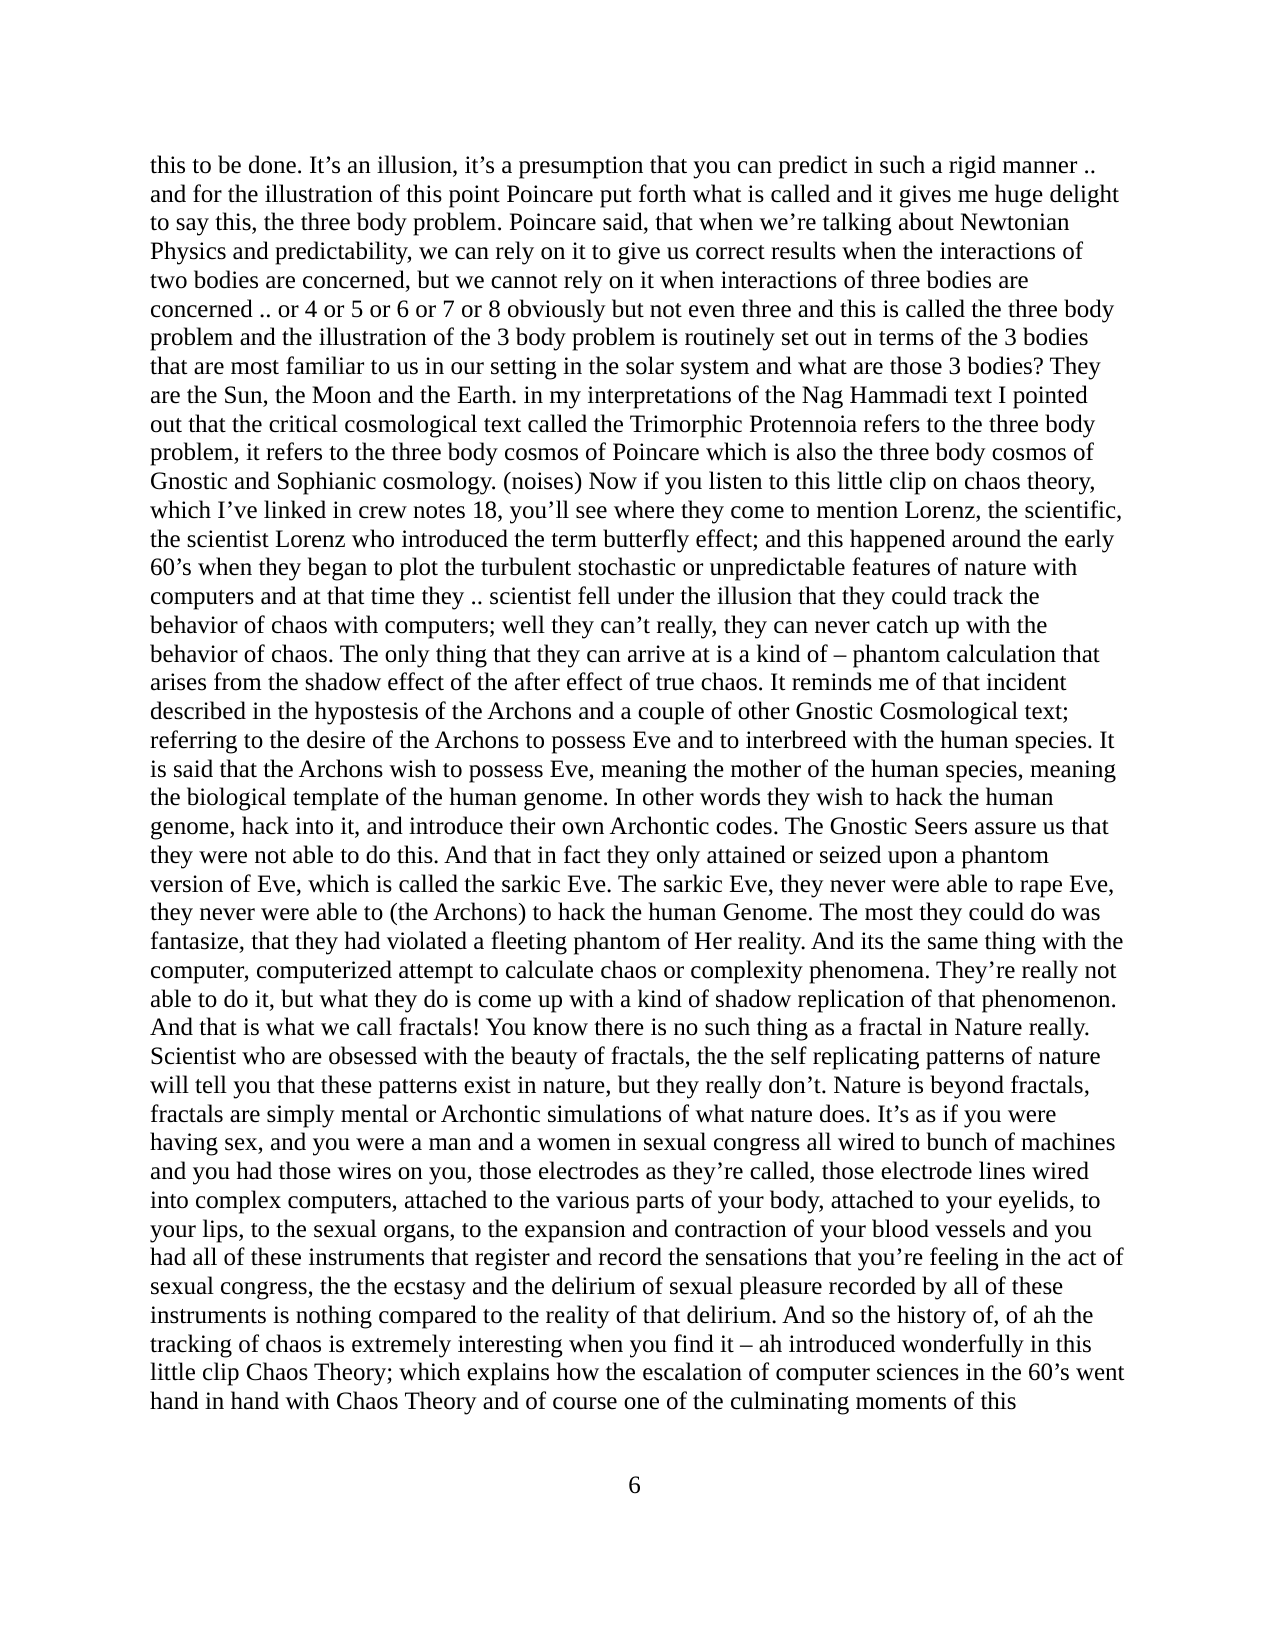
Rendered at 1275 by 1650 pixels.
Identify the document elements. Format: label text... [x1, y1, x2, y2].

text this to be done. It’s an illusion, it’s a presumption that you can predict in such a rigid manner .. and for the illustration of this point Poincare put forth what is called and it gives me huge delight to say this, the three body problem. Poincare said, that when we’re talking about Newtonian Physics and predictability, we can rely on it to give us correct results when the interactions of two bodies are concerned, but we cannot rely on it when interactions of three bodies are concerned .. or 4 or 5 or 6 or 7 or 8 obviously but not even three and this is called the three body problem and the illustration of the 3 body problem is routinely set out in terms of the 3 bodies that are most familiar to us in our setting in the solar system and what are those 3 bodies? They are the Sun, the Moon and the Earth. in my interpretations of the Nag Hammadi text I pointed out that the critical cosmological text called the Trimorphic Protennoia refers to the three body problem, it refers to the three body cosmos of Poincare which is also the three body cosmos of Gnostic and Sophianic cosmology. (noises) Now if you listen to this little clip on chaos theory, which I’ve linked in crew notes 18, you’ll see where they come to mention Lorenz, the scientific, the scientist Lorenz who introduced the term butterfly effect; and this happened around the early 60’s when they began to plot the turbulent stochastic or unpredictable features of nature with computers and at that time they .. scientist fell under the illusion that they could track the behavior of chaos with computers; well they can’t really, they can never catch up with the behavior of chaos. The only thing that they can arrive at is a kind of – phantom calculation that arises from the shadow effect of the after effect of true chaos. It reminds me of that incident described in the hypostesis of the Archons and a couple of other Gnostic Cosmological text; referring to the desire of the Archons to possess Eve and to interbreed with the human species. It is said that the Archons wish to possess Eve, meaning the mother of the human species, meaning the biological template of the human genome. In other words they wish to hack the human genome, hack into it, and introduce their own Archontic codes. The Gnostic Seers assure us that they were not able to do this. And that in fact they only attained or seized upon a phantom version of Eve, which is called the sarkic Eve. The sarkic Eve, they never were able to rape Eve, they never were able to (the Archons) to hack the human Genome. The most they could do was fantasize, that they had violated a fleeting phantom of Her reality. And its the same thing with the computer, computerized attempt to calculate chaos or complexity phenomena. They’re really not able to do it, but what they do is come up with a kind of shadow replication of that phenomenon. And that is what we call fractals! You know there is no such thing as a fractal in Nature really. Scientist who are obsessed with the beauty of fractals, the the self replicating patterns of nature will tell you that these patterns exist in nature, but they really don’t. Nature is beyond fractals, fractals are simply mental or Archontic simulations of what nature does. It’s as if you were having sex, and you were a man and a women in sexual congress all wired to bunch of machines and you had those wires on you, those electrodes as they’re called, those electrode lines wired into complex computers, attached to the various parts of your body, attached to your eyelids, to your lips, to the sexual organs, to the expansion and contraction of your blood vessels and you had all of these instruments that register and record the sensations that you’re feeling in the act of sexual congress, the the ecstasy and the delirium of sexual pleasure recorded by all of these instruments is nothing compared to the reality of that delirium. And so the history of, of ah the tracking of chaos is extremely interesting when you find it – ah introduced wonderfully in this little clip Chaos Theory; which explains how the escalation of computer sciences in the 60’s went hand in hand with Chaos Theory and of course one of the culminating moments of this [150, 150, 1125, 1415]
